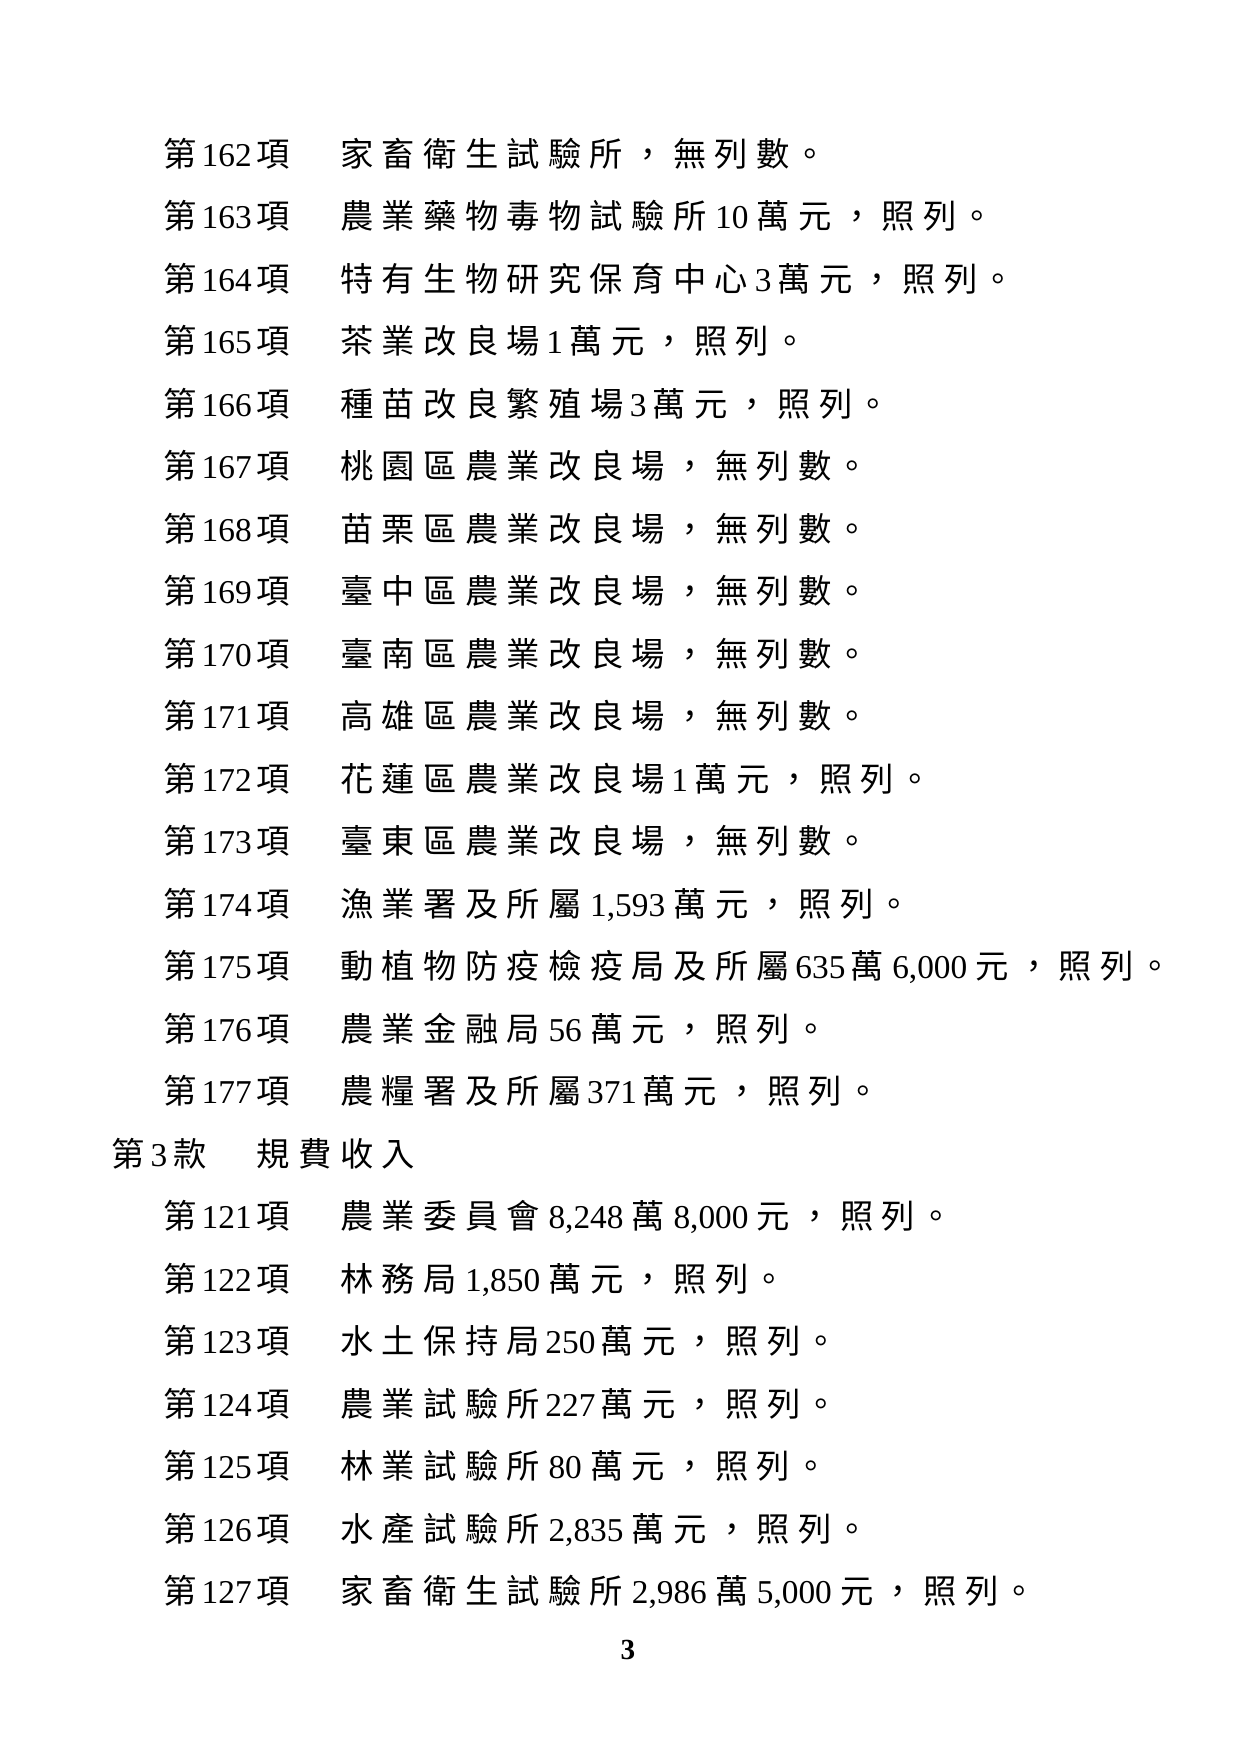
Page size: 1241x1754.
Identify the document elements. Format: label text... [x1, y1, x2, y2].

text 第162項 家畜衛生試驗所，無列數。 [150, 110, 1148, 173]
text 第175項 動植物防疫檢疫局及所屬635萬6,000元，照列。 [150, 923, 1148, 985]
text 第3款 規費收入 [107, 1110, 1132, 1173]
text 第170項 臺南區農業改良場，無列數。 [150, 610, 1148, 673]
text 第165項 茶業改良場1萬元，照列。 [150, 298, 1148, 360]
text 第123項 水土保持局250萬元，照列。 [150, 1298, 1148, 1360]
text 第171項 高雄區農業改良場，無列數。 [150, 673, 1148, 735]
text 第177項 農糧署及所屬371萬元，照列。 [150, 1048, 1148, 1110]
text 第163項 農業藥物毒物試驗所10萬元，照列。 [150, 173, 1148, 235]
text 第172項 花蓮區農業改良場1萬元，照列。 [150, 735, 1148, 798]
text 第127項 家畜衛生試驗所2,986萬5,000元，照列。 [150, 1548, 1148, 1610]
text 第173項 臺東區農業改良場，無列數。 [150, 798, 1148, 860]
text 第176項 農業金融局56萬元，照列。 [150, 985, 1148, 1048]
text 第168項 苗栗區農業改良場，無列數。 [150, 485, 1148, 548]
text 第174項 漁業署及所屬1,593萬元，照列。 [150, 860, 1148, 923]
text 第126項 水產試驗所2,835萬元，照列。 [150, 1485, 1148, 1548]
text 第124項 農業試驗所227萬元，照列。 [150, 1360, 1148, 1423]
text 第167項 桃園區農業改良場，無列數。 [150, 423, 1148, 485]
text 第121項 農業委員會8,248萬8,000元，照列。 [150, 1173, 1148, 1235]
text 第169項 臺中區農業改良場，無列數。 [150, 548, 1148, 610]
text 第125項 林業試驗所80萬元，照列。 [150, 1423, 1148, 1485]
text 第166項 種苗改良繁殖場3萬元，照列。 [150, 360, 1148, 423]
text 第122項 林務局1,850萬元，照列。 [150, 1235, 1148, 1298]
text 第164項 特有生物研究保育中心3萬元，照列。 [150, 235, 1148, 298]
